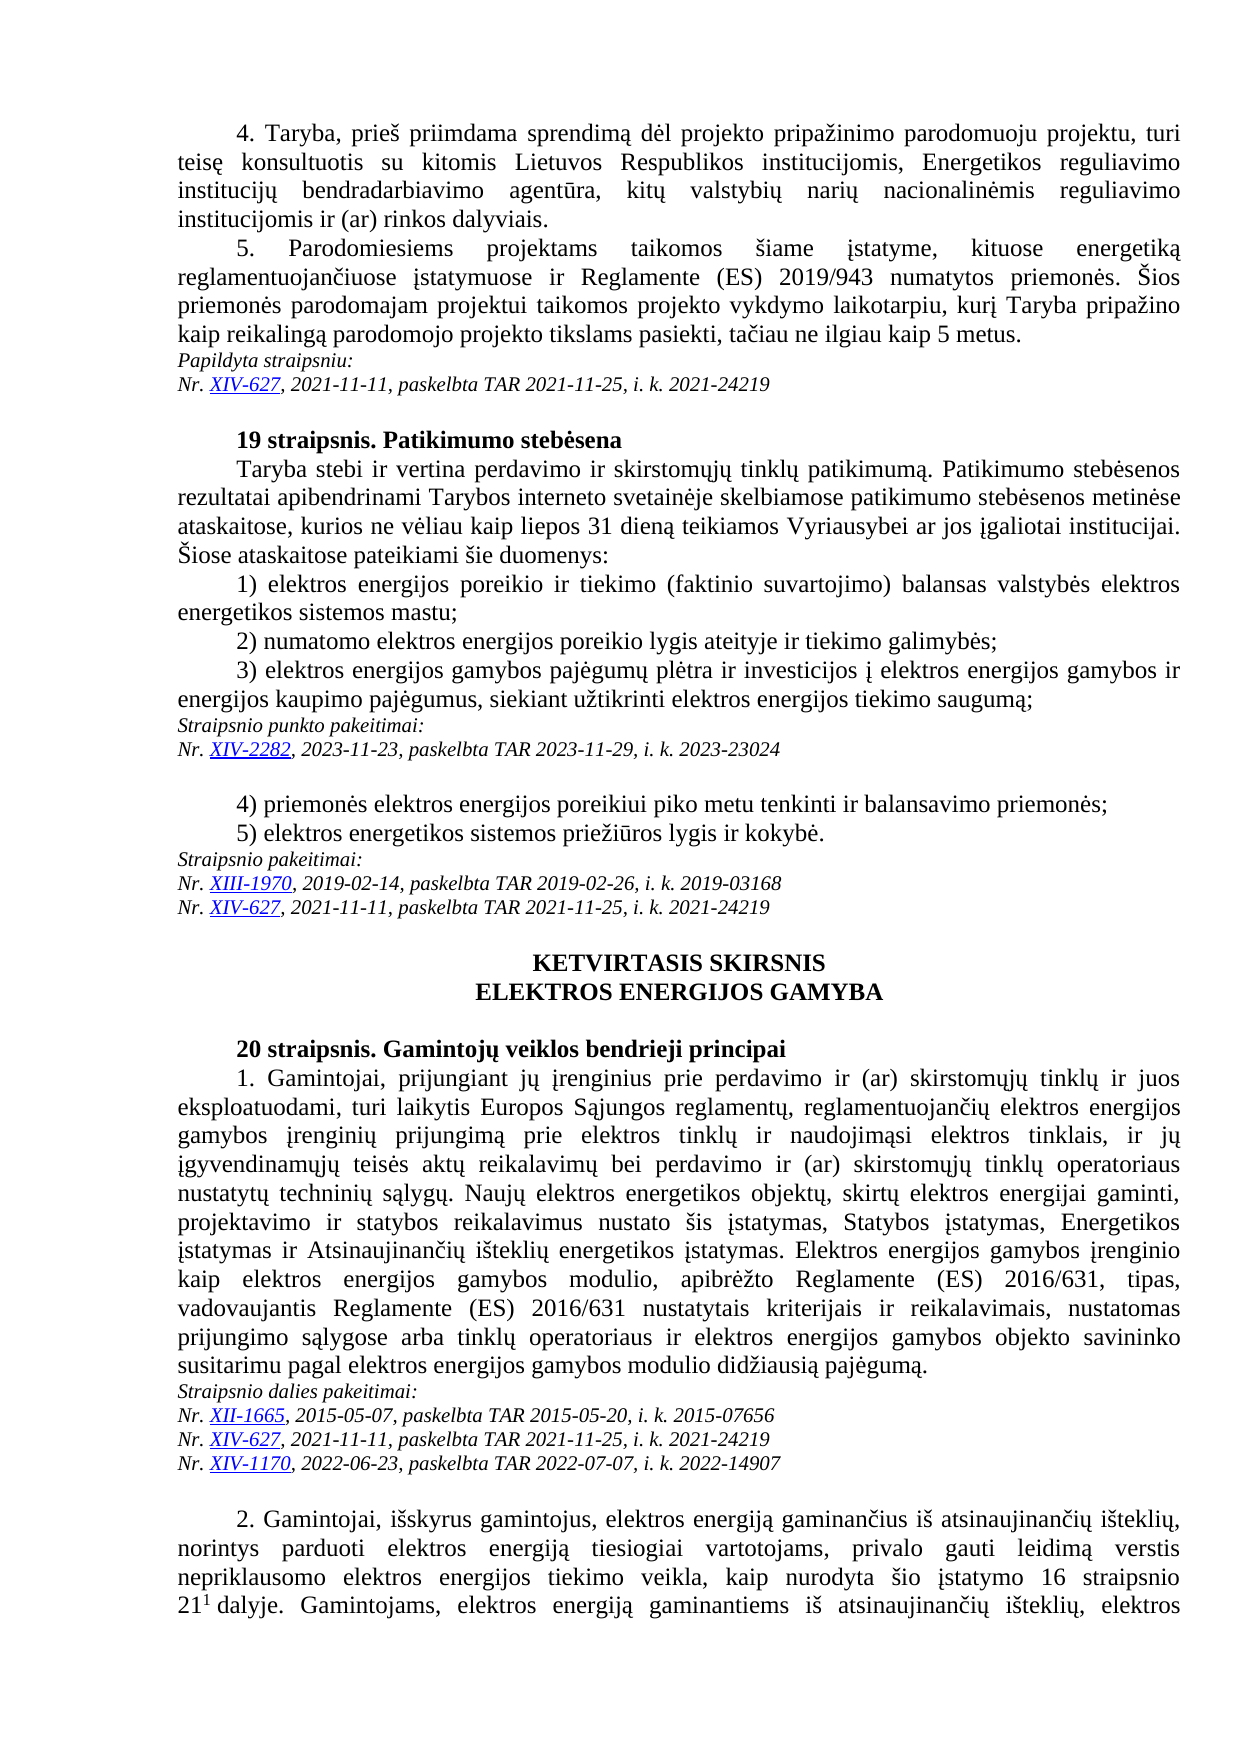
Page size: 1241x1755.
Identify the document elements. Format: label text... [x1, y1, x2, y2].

text 4) priemonės elektros energijos poreikiui piko metu tenkinti ir balansavimo priemonės; [177, 789, 1181, 818]
text 19 straipsnis. Patikimumo stebėsena [177, 425, 1181, 454]
text KETVIRTASIS SKIRSNIS [177, 948, 1181, 977]
text 2. Gamintojai, išskyrus gamintojus, elektros energiją gaminančius iš atsinaujinančių išteklių, norintys parduoti elektros energiją tiesiogiai vartotojams, privalo gauti leidimą verstis nepriklausomo elektros energijos tiekimo veikla, kaip nurodyta šio įstatymo 16 straipsnio 211 dalyje. Gamintojams, elektros energiją gaminantiems iš atsinaujinančių išteklių, elektros [177, 1504, 1181, 1619]
text 1. Gamintojai, prijungiant jų įrenginius prie perdavimo ir (ar) skirstomųjų tinklų ir juos eksploatuodami, turi laikytis Europos Sąjungos reglamentų, reglamentuojančių elektros energijos gamybos įrenginių prijungimą prie elektros tinklų ir naudojimąsi elektros tinklais, ir jų įgyvendinamųjų teisės aktų reikalavimų bei perdavimo ir (ar) skirstomųjų tinklų operatoriaus nustatytų techninių sąlygų. Naujų elektros energetikos objektų, skirtų elektros energijai gaminti, projektavimo ir statybos reikalavimus nustato šis įstatymas, Statybos įstatymas, Energetikos įstatymas ir Atsinaujinančių išteklių energetikos įstatymas. Elektros energijos gamybos įrenginio kaip elektros energijos gamybos modulio, apibrėžto Reglamente (ES) 2016/631, tipas, vadovaujantis Reglamente (ES) 2016/631 nustatytais kriterijais ir reikalavimais, nustatomas prijungimo sąlygose arba tinklų operatoriaus ir elektros energijos gamybos objekto savininko susitarimu pagal elektros energijos gamybos modulio didžiausią pajėgumą. [177, 1063, 1181, 1379]
text ELEKTROS ENERGIJOS GAMYBA [177, 977, 1181, 1005]
text 20 straipsnis. Gamintojų veiklos bendrieji principai [177, 1034, 1181, 1063]
text Papildyta straipsniu: [177, 348, 1181, 372]
text Straipsnio dalies pakeitimai: [177, 1379, 1181, 1403]
text Nr. XIV-627, 2021-11-11, paskelbta TAR 2021-11-25, i. k. 2021-24219 [177, 1427, 1181, 1451]
text 5. Parodomiesiems projektams taikomos šiame įstatyme, kituose energetiką reglamentuojančiuose įstatymuose ir Reglamente (ES) 2019/943 numatytos priemonės. Šios priemonės parodomajam projektui taikomos projekto vykdymo laikotarpiu, kurį Taryba pripažino kaip reikalingą parodomojo projekto tikslams pasiekti, tačiau ne ilgiau kaip 5 metus. [177, 233, 1181, 348]
text 3) elektros energijos gamybos pajėgumų plėtra ir investicijos į elektros energijos gamybos ir energijos kaupimo pajėgumus, siekiant užtikrinti elektros energijos tiekimo saugumą; [177, 655, 1181, 712]
text Nr. XIII-1970, 2019-02-14, paskelbta TAR 2019-02-26, i. k. 2019-03168 [177, 871, 1181, 895]
text 5) elektros energetikos sistemos priežiūros lygis ir kokybė. [177, 818, 1181, 847]
text Nr. XII-1665, 2015-05-07, paskelbta TAR 2015-05-20, i. k. 2015-07656 [177, 1403, 1181, 1427]
text 4. Taryba, prieš priimdama sprendimą dėl projekto pripažinimo parodomuoju projektu, turi teisę konsultuotis su kitomis Lietuvos Respublikos institucijomis, Energetikos reguliavimo institucijų bendradarbiavimo agentūra, kitų valstybių narių nacionalinėmis reguliavimo institucijomis ir (ar) rinkos dalyviais. [177, 118, 1181, 233]
text Taryba stebi ir vertina perdavimo ir skirstomųjų tinklų patikimumą. Patikimumo stebėsenos rezultatai apibendrinami Tarybos interneto svetainėje skelbiamose patikimumo stebėsenos metinėse ataskaitose, kurios ne vėliau kaip liepos 31 dieną teikiamos Vyriausybei ar jos įgaliotai institucijai. Šiose ataskaitose pateikiami šie duomenys: [177, 454, 1181, 569]
text Nr. XIV-627, 2021-11-11, paskelbta TAR 2021-11-25, i. k. 2021-24219 [177, 895, 1181, 919]
text 2) numatomo elektros energijos poreikio lygis ateityje ir tiekimo galimybės; [177, 626, 1181, 655]
text Straipsnio punkto pakeitimai: [177, 712, 1181, 737]
text Straipsnio pakeitimai: [177, 847, 1181, 871]
text Nr. XIV-627, 2021-11-11, paskelbta TAR 2021-11-25, i. k. 2021-24219 [177, 372, 1181, 396]
text Nr. XIV-1170, 2022-06-23, paskelbta TAR 2022-07-07, i. k. 2022-14907 [177, 1451, 1181, 1475]
text 1) elektros energijos poreikio ir tiekimo (faktinio suvartojimo) balansas valstybės elektros energetikos sistemos mastu; [177, 569, 1181, 626]
text Nr. XIV-2282, 2023-11-23, paskelbta TAR 2023-11-29, i. k. 2023-23024 [177, 737, 1181, 761]
